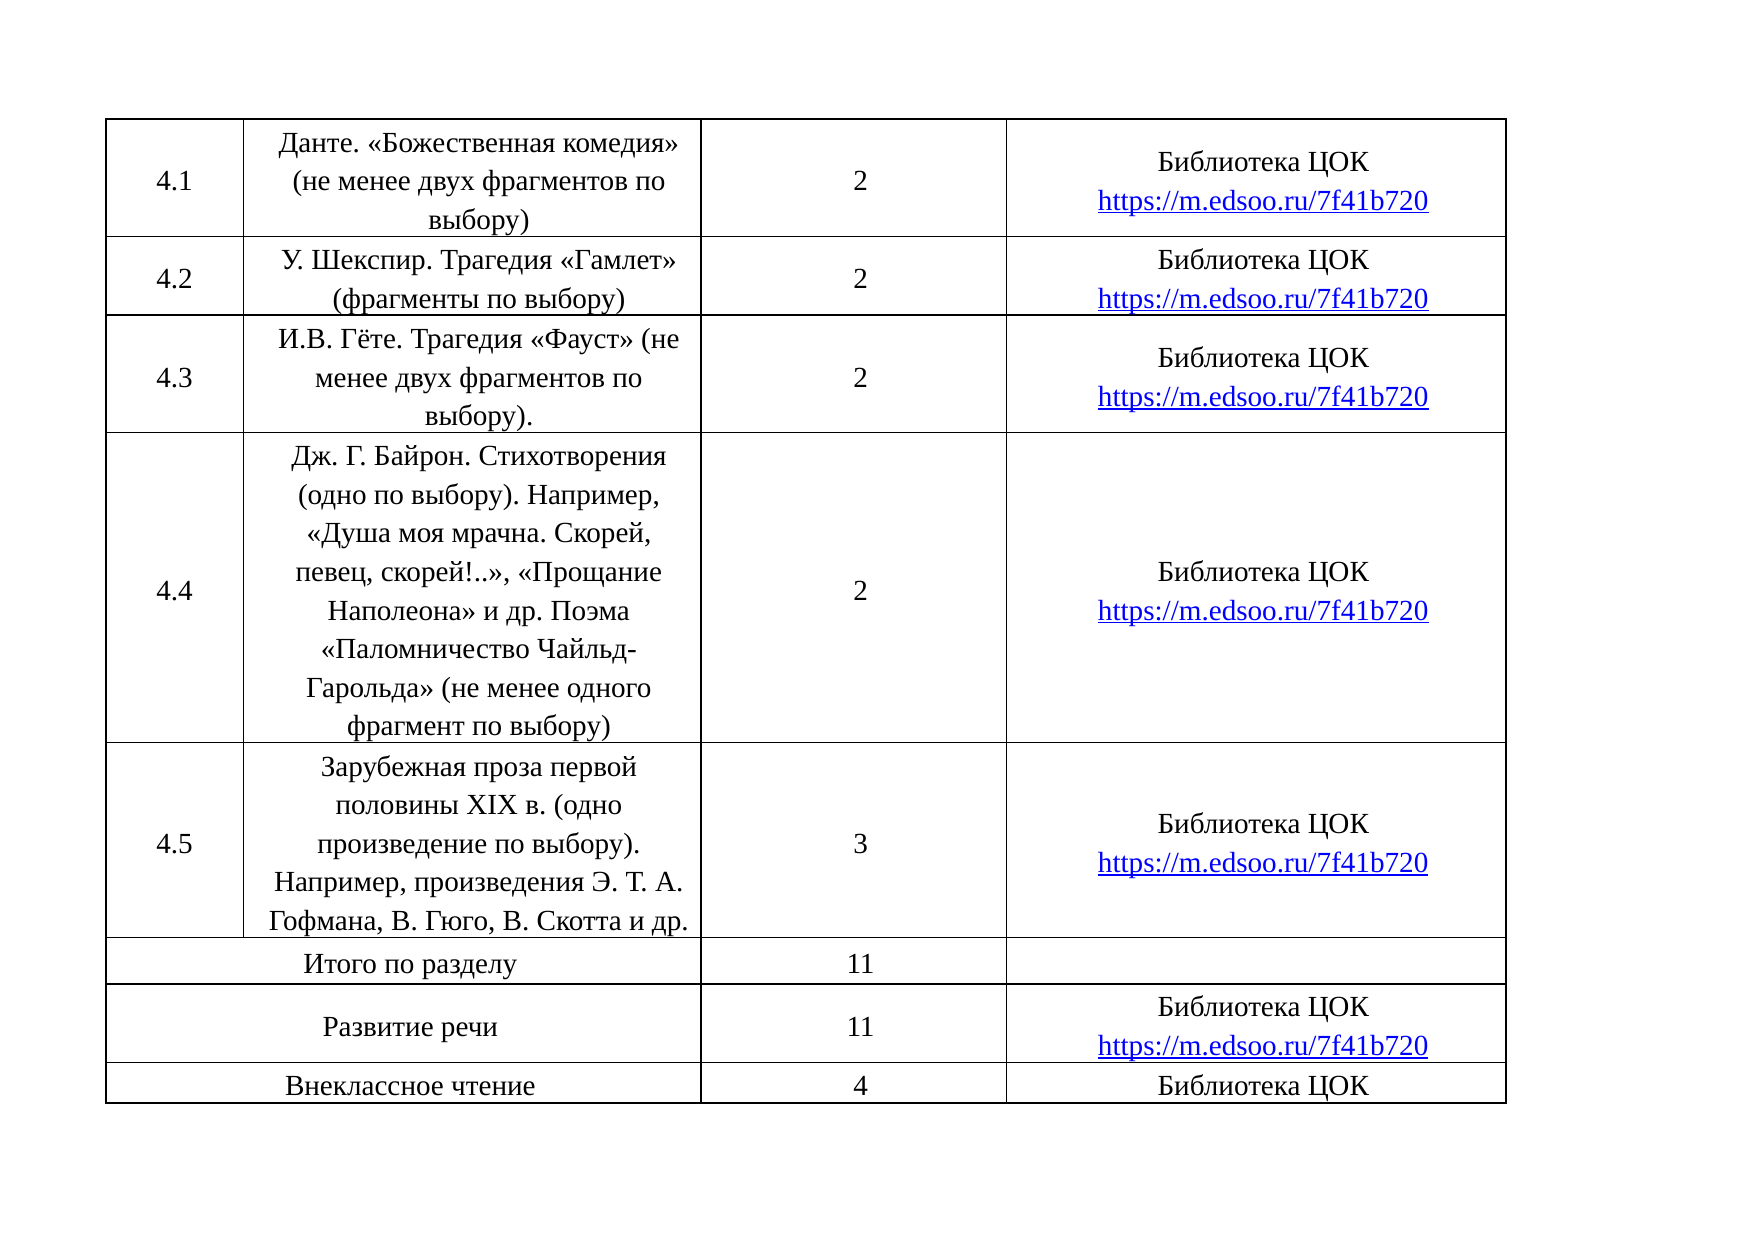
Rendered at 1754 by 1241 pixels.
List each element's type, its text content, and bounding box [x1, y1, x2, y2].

table_cell Библиотека ЦОК https://m.edsoo.ru/7f41b720 [1007, 237, 1505, 314]
table_cell И.В. Гёте. Трагедия «Фауст» (не менее двух фрагментов по выбору). [244, 316, 700, 432]
table_cell Дж. Г. Байрон. Стихотворения (одно по выбору). Например, «Душа моя мрачна. Скорей, певец, скорей!..», «Прощание Наполеона» и др. Поэма «Паломничество Чайльд-Гарольда» (не менее одного фрагмент по выбору) [244, 433, 700, 742]
table_cell Зарубежная проза первой половины XIX в. (одно произведение по выбору). Например, произведения Э. Т. А. Гофмана, В. Гюго, В. Скотта и др. [244, 743, 700, 936]
table_cell [1007, 938, 1505, 983]
table_cell 4.2 [107, 237, 243, 314]
table_cell Библиотека ЦОК https://m.edsoo.ru/7f41b720 [1007, 743, 1505, 936]
table_cell 4.4 [107, 433, 243, 742]
table_cell Внеклассное чтение [107, 1063, 700, 1102]
table_cell 4.5 [107, 743, 243, 936]
table_cell 4.1 [107, 120, 243, 236]
table_cell Итого по разделу [107, 938, 700, 983]
table_cell У. Шекспир. Трагедия «Гамлет» (фрагменты по выбору) [244, 237, 700, 314]
table_cell 2 [702, 120, 1006, 236]
table_cell 4 [702, 1063, 1006, 1102]
table_cell Развитие речи [107, 985, 700, 1062]
table_cell Данте. «Божественная комедия» (не менее двух фрагментов по выбору) [244, 120, 700, 236]
table_cell Библиотека ЦОК https://m.edsoo.ru/7f41b720 [1007, 120, 1505, 236]
table_cell 2 [702, 433, 1006, 742]
table_cell Библиотека ЦОК https://m.edsoo.ru/7f41b720 [1007, 316, 1505, 432]
table_cell 4.3 [107, 316, 243, 432]
table_cell 2 [702, 237, 1006, 314]
table_cell 3 [702, 743, 1006, 936]
table_cell 2 [702, 316, 1006, 432]
table_cell 11 [702, 985, 1006, 1062]
table_cell Библиотека ЦОК [1007, 1063, 1505, 1102]
table_cell Библиотека ЦОК https://m.edsoo.ru/7f41b720 [1007, 985, 1505, 1062]
table_cell Библиотека ЦОК https://m.edsoo.ru/7f41b720 [1007, 433, 1505, 742]
table_cell 11 [702, 938, 1006, 983]
